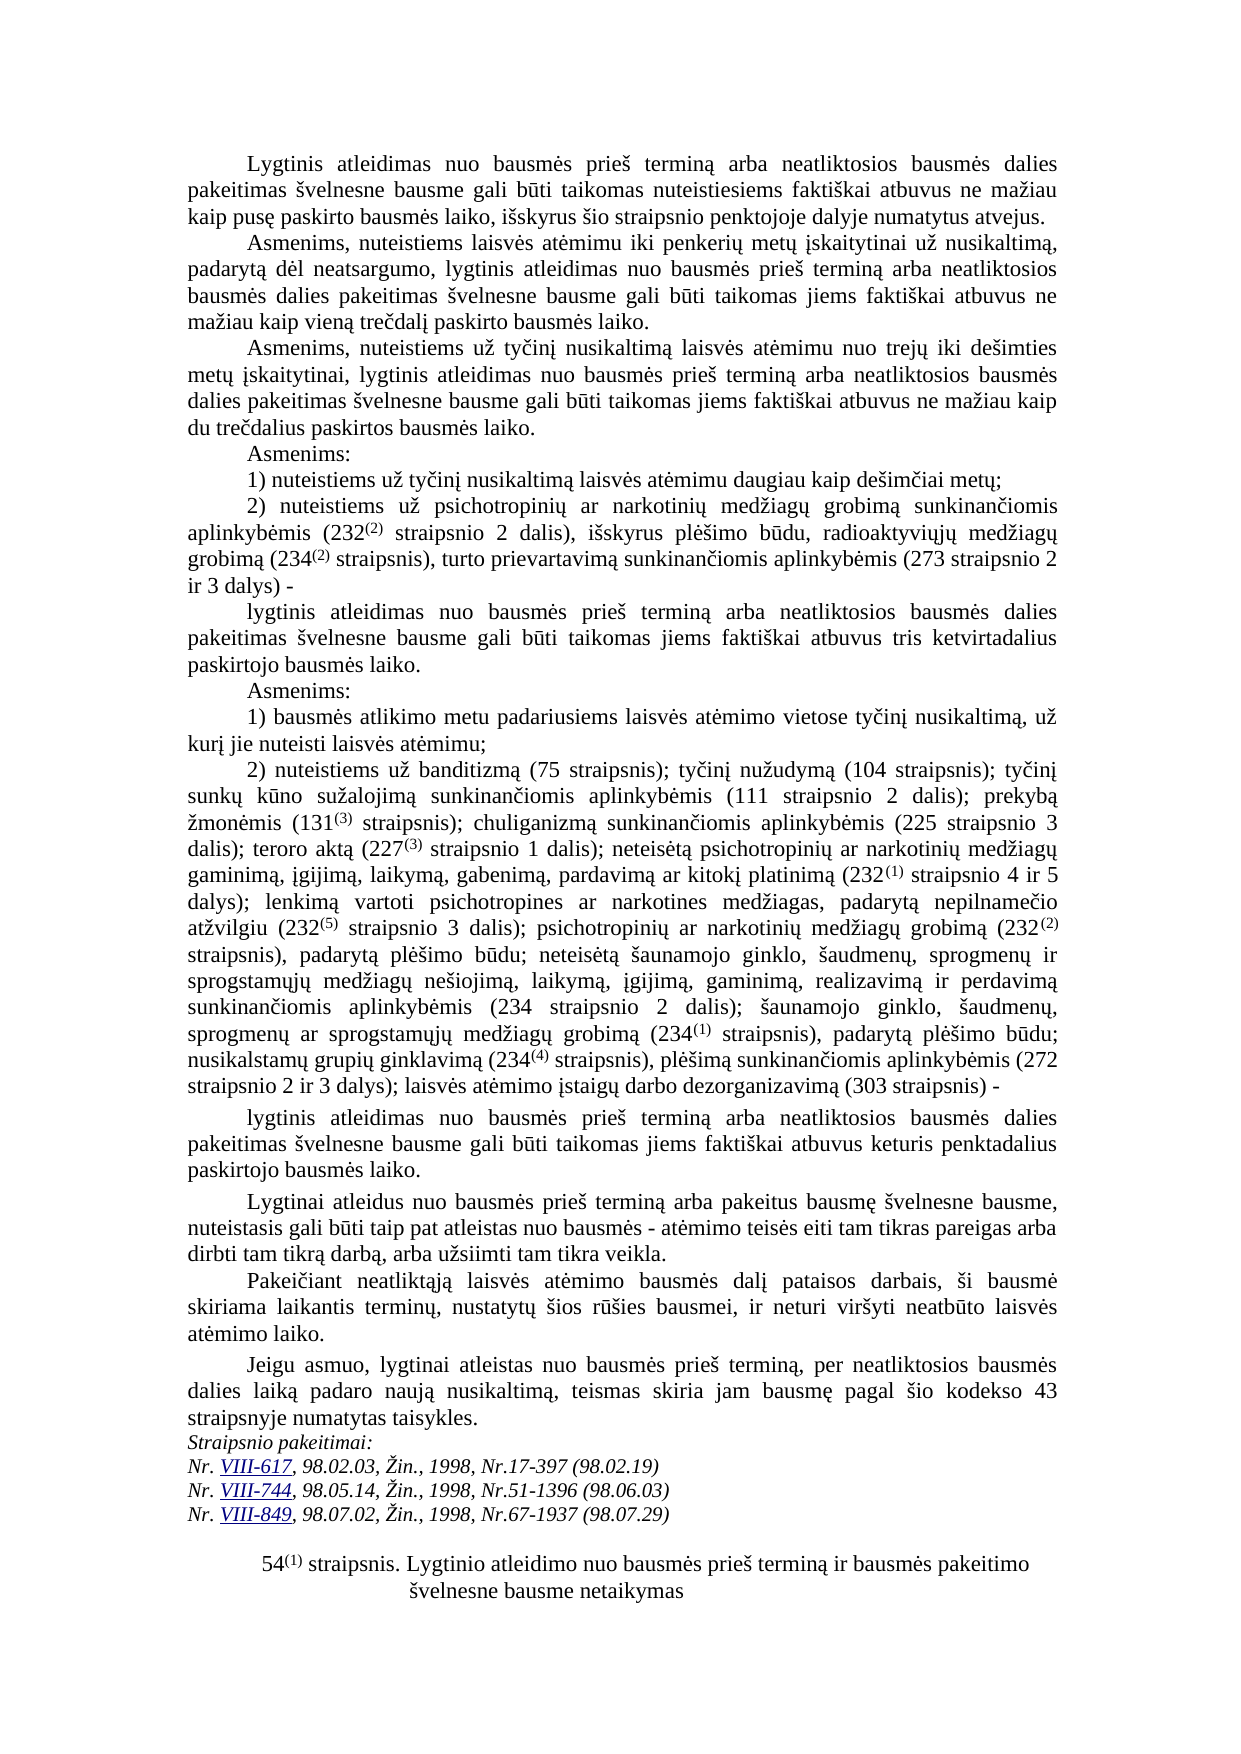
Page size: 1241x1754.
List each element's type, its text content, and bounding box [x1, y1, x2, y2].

text 1) nuteistiems už tyčinį nusikaltimą laisvės atėmimu daugiau kaip dešimčiai metų; [187, 466, 1059, 493]
text 2) nuteistiems už banditizmą (75 straipsnis); tyčinį nužudymą (104 straipsnis); tyčinį sunkų kūno sužalojimą sunkinančiomis aplinkybėmis (111 straipsnio 2 dalis); prekybą žmonėmis (131(3) straipsnis); chuliganizmą sunkinančiomis aplinkybėmis (225 straipsnio 3 dalis); teroro aktą (227(3) straipsnio 1 dalis); neteisėtą psichotropinių ar narkotinių medžiagų gaminimą, įgijimą, laikymą, gabenimą, pardavimą ar kitokį platinimą (232(1) straipsnio 4 ir 5 dalys); lenkimą vartoti psichotropines ar narkotines medžiagas, padarytą nepilnamečio atžvilgiu (232(5) straipsnio 3 dalis); psichotropinių ar narkotinių medžiagų grobimą (232(2) straipsnis), padarytą plėšimo būdu; neteisėtą šaunamojo ginklo, šaudmenų, sprogmenų ir sprogstamųjų medžiagų nešiojimą, laikymą, įgijimą, gaminimą, realizavimą ir perdavimą sunkinančiomis aplinkybėmis (234 straipsnio 2 dalis); šaunamojo ginklo, šaudmenų, sprogmenų ar sprogstamųjų medžiagų grobimą (234(1) straipsnis), padarytą plėšimo būdu; nusikalstamų grupių ginklavimą (234(4) straipsnis), plėšimą sunkinančiomis aplinkybėmis (272 straipsnio 2 ir 3 dalys); laisvės atėmimo įstaigų darbo dezorganizavimą (303 straipsnis) - [187, 756, 1059, 1099]
text Lygtinai atleidus nuo bausmės prieš terminą arba pakeitus bausmę švelnesne bausme, nuteistasis gali būti taip pat atleistas nuo bausmės - atėmimo teisės eiti tam tikras pareigas arba dirbti tam tikrą darbą, arba užsiimti tam tikra veikla. [187, 1188, 1059, 1267]
text švelnesne bausme netaikymas [187, 1577, 1059, 1603]
text Nr. VIII-744, 98.05.14, Žin., 1998, Nr.51-1396 (98.06.03) [187, 1478, 1059, 1502]
text Lygtinis atleidimas nuo bausmės prieš terminą arba neatliktosios bausmės dalies pakeitimas švelnesne bausme gali būti taikomas nuteistiesiems faktiškai atbuvus ne mažiau kaip pusę paskirto bausmės laiko, išskyrus šio straipsnio penktojoje dalyje numatytus atvejus. [187, 150, 1059, 229]
text Asmenims: [187, 677, 1059, 703]
text Pakeičiant neatliktąją laisvės atėmimo bausmės dalį pataisos darbais, ši bausmė skiriama laikantis terminų, nustatytų šios rūšies bausmei, ir neturi viršyti neatbūto laisvės atėmimo laiko. [187, 1267, 1059, 1346]
text lygtinis atleidimas nuo bausmės prieš terminą arba neatliktosios bausmės dalies pakeitimas švelnesne bausme gali būti taikomas jiems faktiškai atbuvus tris ketvirtadalius paskirtojo bausmės laiko. [187, 598, 1059, 677]
text 1) bausmės atlikimo metu padariusiems laisvės atėmimo vietose tyčinį nusikaltimą, už kurį jie nuteisti laisvės atėmimu; [187, 703, 1059, 756]
text lygtinis atleidimas nuo bausmės prieš terminą arba neatliktosios bausmės dalies pakeitimas švelnesne bausme gali būti taikomas jiems faktiškai atbuvus keturis penktadalius paskirtojo bausmės laiko. [187, 1104, 1059, 1183]
text 54(1) straipsnis. Lygtinio atleidimo nuo bausmės prieš terminą ir bausmės pakeitimo [187, 1550, 1059, 1577]
text Nr. VIII-849, 98.07.02, Žin., 1998, Nr.67-1937 (98.07.29) [187, 1502, 1059, 1526]
text Jeigu asmuo, lygtinai atleistas nuo bausmės prieš terminą, per neatliktosios bausmės dalies laiką padaro naują nusikaltimą, teismas skiria jam bausmę pagal šio kodekso 43 straipsnyje numatytas taisykles. [187, 1351, 1059, 1430]
text Asmenims, nuteistiems už tyčinį nusikaltimą laisvės atėmimu nuo trejų iki dešimties metų įskaitytinai, lygtinis atleidimas nuo bausmės prieš terminą arba neatliktosios bausmės dalies pakeitimas švelnesne bausme gali būti taikomas jiems faktiškai atbuvus ne mažiau kaip du trečdalius paskirtos bausmės laiko. [187, 334, 1059, 440]
text Asmenims: [187, 440, 1059, 466]
text Straipsnio pakeitimai: [187, 1430, 1059, 1454]
text Asmenims, nuteistiems laisvės atėmimu iki penkerių metų įskaitytinai už nusikaltimą, padarytą dėl neatsargumo, lygtinis atleidimas nuo bausmės prieš terminą arba neatliktosios bausmės dalies pakeitimas švelnesne bausme gali būti taikomas jiems faktiškai atbuvus ne mažiau kaip vieną trečdalį paskirto bausmės laiko. [187, 229, 1059, 334]
text Nr. VIII-617, 98.02.03, Žin., 1998, Nr.17-397 (98.02.19) [187, 1454, 1059, 1478]
text 2) nuteistiems už psichotropinių ar narkotinių medžiagų grobimą sunkinančiomis aplinkybėmis (232(2) straipsnio 2 dalis), išskyrus plėšimo būdu, radioaktyviųjų medžiagų grobimą (234(2) straipsnis), turto prievartavimą sunkinančiomis aplinkybėmis (273 straipsnio 2 ir 3 dalys) - [187, 493, 1059, 598]
